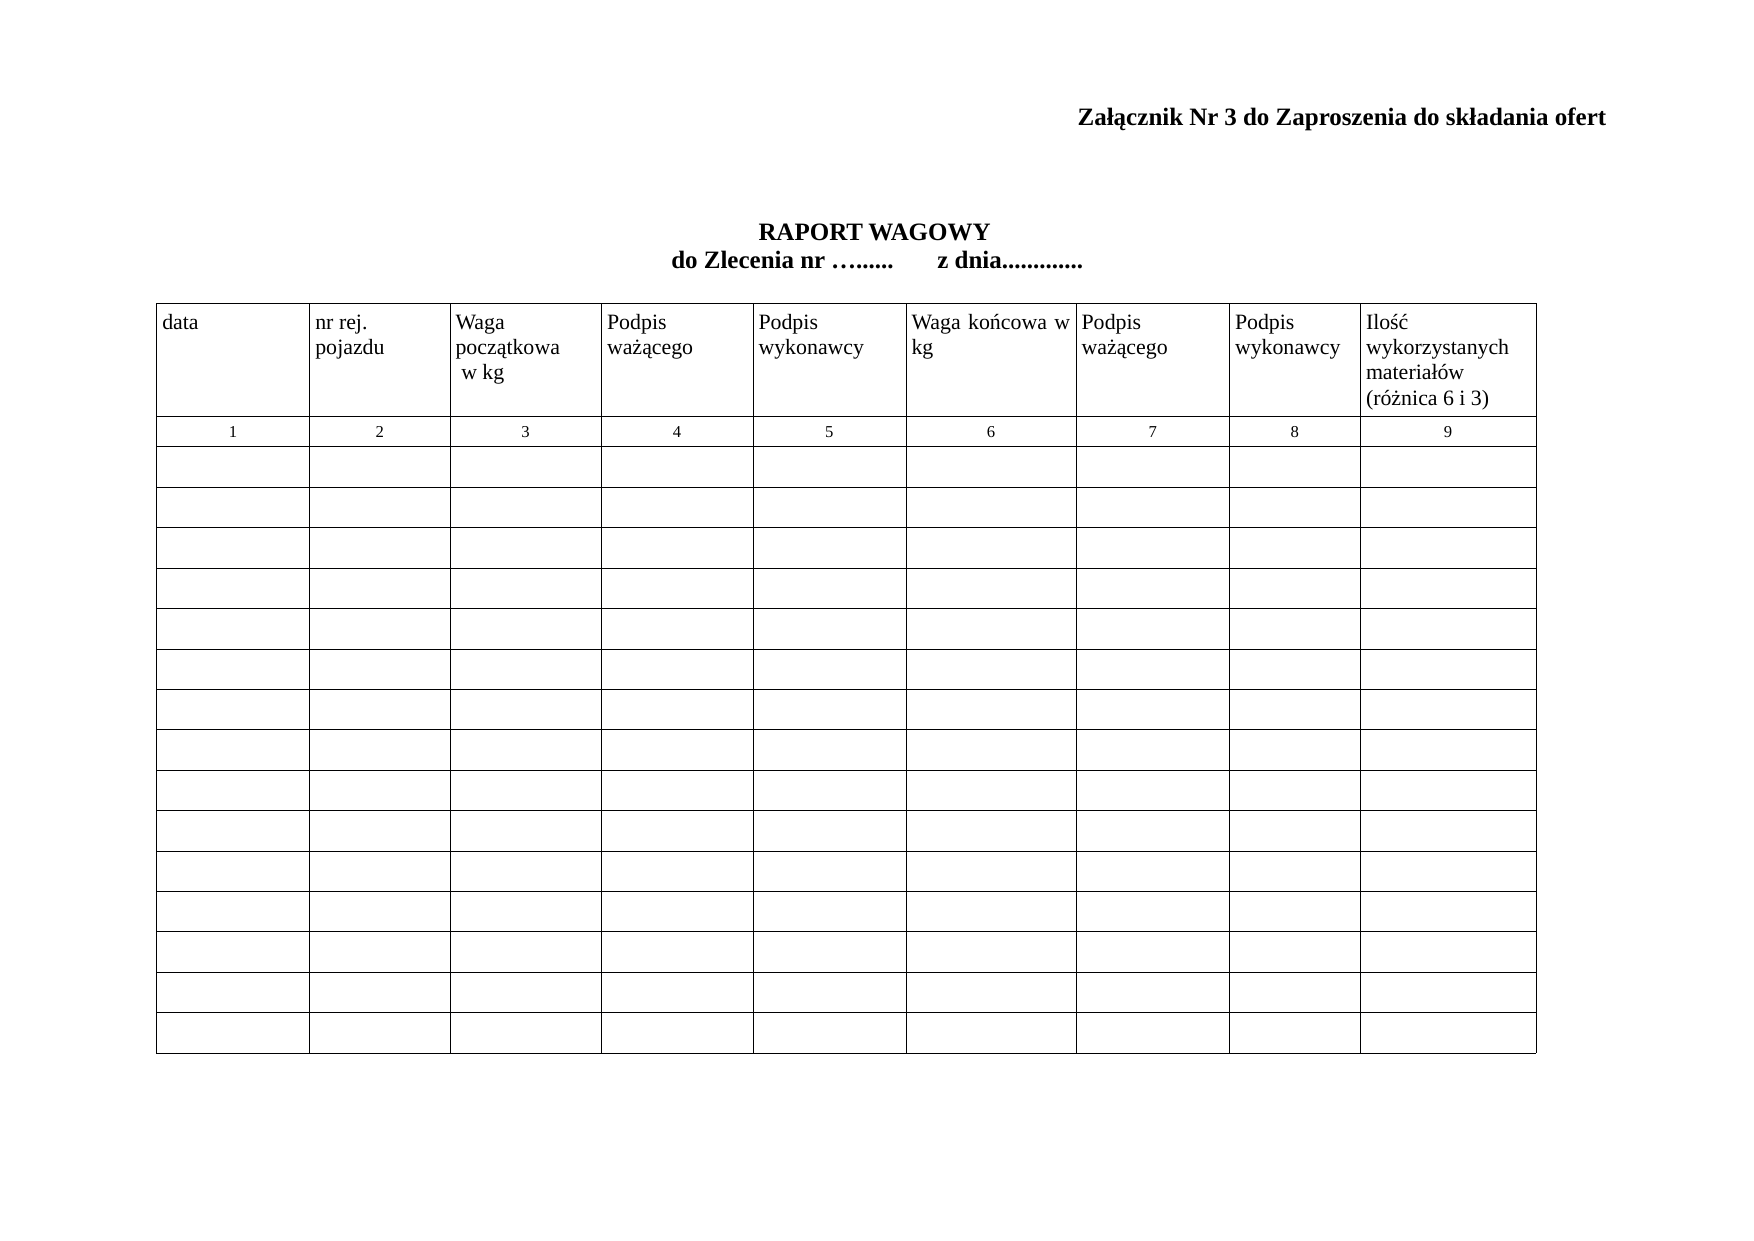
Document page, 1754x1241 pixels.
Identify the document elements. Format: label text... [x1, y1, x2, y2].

table_cell [1077, 650, 1229, 689]
table_header Waga końcowa w kg [907, 304, 1076, 416]
table_cell [1361, 528, 1536, 568]
table_cell [907, 973, 1076, 1012]
table_header Ilość wykorzystanych materiałów (różnica 6 i 3) [1361, 304, 1536, 416]
table_cell [310, 690, 450, 729]
table_cell [1361, 650, 1536, 689]
table_cell [1230, 771, 1360, 810]
table_cell [1361, 892, 1536, 931]
table_cell [451, 932, 601, 972]
table_cell [602, 1013, 753, 1053]
table_cell [1361, 609, 1536, 648]
table_cell [157, 528, 309, 568]
table_cell [310, 932, 450, 972]
table_cell [1230, 932, 1360, 972]
table_cell [157, 488, 309, 527]
table_cell [1361, 690, 1536, 729]
table_cell [451, 447, 601, 487]
table_cell [1361, 811, 1536, 851]
table_cell [602, 730, 753, 770]
table_cell [1230, 569, 1360, 608]
table_cell [1230, 447, 1360, 487]
table_header Podpis wykonawcy [754, 304, 906, 416]
table_header Podpis wykonawcy [1230, 304, 1360, 416]
table_cell [907, 811, 1076, 851]
table_cell [1230, 811, 1360, 851]
table_cell [451, 1013, 601, 1053]
table_cell [754, 1013, 906, 1053]
table_cell [754, 609, 906, 648]
table_cell [602, 569, 753, 608]
table_cell [754, 932, 906, 972]
table_cell [1230, 488, 1360, 527]
table_header Podpis ważącego [1077, 304, 1229, 416]
table_cell [602, 650, 753, 689]
table_cell [451, 852, 601, 891]
table_cell [1077, 730, 1229, 770]
table_cell [1230, 730, 1360, 770]
table_cell [310, 852, 450, 891]
table_cell [157, 730, 309, 770]
table_cell [1230, 892, 1360, 931]
table_cell 2 [310, 417, 450, 446]
table_cell [754, 892, 906, 931]
table_cell [1361, 1013, 1536, 1053]
table_cell [754, 690, 906, 729]
text RAPORT WAGOWY [148, 217, 1606, 246]
table_cell [907, 650, 1076, 689]
table_cell [602, 609, 753, 648]
table_cell [1077, 852, 1229, 891]
table_cell [310, 1013, 450, 1053]
table_cell 7 [1077, 417, 1229, 446]
table_cell [310, 973, 450, 1012]
table_cell [907, 892, 1076, 931]
table_cell [157, 973, 309, 1012]
table_header nr rej. pojazdu [310, 304, 450, 416]
table_cell [1230, 609, 1360, 648]
table_cell [754, 771, 906, 810]
table_cell [1230, 852, 1360, 891]
table_cell [1230, 650, 1360, 689]
table_cell [754, 811, 906, 851]
table_cell [754, 488, 906, 527]
table_cell [157, 932, 309, 972]
table_cell [602, 811, 753, 851]
table_cell [602, 690, 753, 729]
table_cell [310, 447, 450, 487]
table_cell [602, 488, 753, 527]
table_cell 1 [157, 417, 309, 446]
table_cell [907, 488, 1076, 527]
table_cell [157, 609, 309, 648]
table_cell [1077, 973, 1229, 1012]
table_cell [907, 932, 1076, 972]
table_cell [602, 528, 753, 568]
table_cell [451, 488, 601, 527]
table_cell [1077, 811, 1229, 851]
table_cell [157, 690, 309, 729]
table_cell [907, 528, 1076, 568]
table_header data [157, 304, 309, 416]
table_cell [1077, 690, 1229, 729]
table_cell [602, 771, 753, 810]
table_cell [1077, 447, 1229, 487]
table_cell [754, 730, 906, 770]
table_cell [754, 852, 906, 891]
table_cell [157, 650, 309, 689]
table_cell [310, 609, 450, 648]
table_cell [754, 447, 906, 487]
table_cell [1077, 528, 1229, 568]
table_cell [1077, 569, 1229, 608]
table_cell [907, 609, 1076, 648]
table_cell [451, 771, 601, 810]
table_cell [1077, 609, 1229, 648]
table_cell [602, 932, 753, 972]
table_cell [310, 771, 450, 810]
table_cell 9 [1361, 417, 1536, 446]
table_cell [754, 569, 906, 608]
table_cell 4 [602, 417, 753, 446]
table_cell [754, 973, 906, 1012]
table_cell [1077, 771, 1229, 810]
table_cell [1361, 447, 1536, 487]
table_cell [1230, 1013, 1360, 1053]
table_cell [451, 569, 601, 608]
table_cell [907, 690, 1076, 729]
table_cell [157, 1013, 309, 1053]
table_cell [1361, 973, 1536, 1012]
table_cell [310, 569, 450, 608]
table_cell [157, 852, 309, 891]
table_cell [451, 892, 601, 931]
table_cell [1077, 488, 1229, 527]
table_cell [1230, 528, 1360, 568]
table_cell [1230, 690, 1360, 729]
table_cell [602, 892, 753, 931]
table_cell [754, 650, 906, 689]
table_cell [451, 528, 601, 568]
table_cell [451, 973, 601, 1012]
table_cell [754, 528, 906, 568]
table_cell [1361, 932, 1536, 972]
table_cell [157, 447, 309, 487]
table_cell [907, 852, 1076, 891]
table_cell [157, 771, 309, 810]
table_cell [1230, 973, 1360, 1012]
table_cell [451, 609, 601, 648]
table_cell [602, 973, 753, 1012]
table_cell [310, 811, 450, 851]
table_header Waga początkowa w kg [451, 304, 601, 416]
table_cell [1077, 932, 1229, 972]
table_cell [1077, 1013, 1229, 1053]
text Załącznik Nr 3 do Zaproszenia do składania ofert [148, 102, 1606, 131]
table_cell [157, 892, 309, 931]
table_cell 3 [451, 417, 601, 446]
table_cell 5 [754, 417, 906, 446]
table_cell [907, 771, 1076, 810]
table_cell [310, 730, 450, 770]
table_cell [310, 892, 450, 931]
table_cell [451, 690, 601, 729]
table_cell [1361, 771, 1536, 810]
table_header Podpis ważącego [602, 304, 753, 416]
table_cell [1361, 488, 1536, 527]
table_cell [451, 811, 601, 851]
table_cell [602, 852, 753, 891]
table_cell [907, 569, 1076, 608]
table_cell 6 [907, 417, 1076, 446]
table_cell [602, 447, 753, 487]
table_cell [310, 528, 450, 568]
table_cell [1361, 569, 1536, 608]
table_cell [157, 569, 309, 608]
table_cell [907, 730, 1076, 770]
table_cell [451, 650, 601, 689]
table_cell [907, 1013, 1076, 1053]
table_cell [1361, 852, 1536, 891]
table_cell [451, 730, 601, 770]
table_cell [1361, 730, 1536, 770]
table_cell [1077, 892, 1229, 931]
table_cell [310, 650, 450, 689]
text do Zlecenia nr …...... z dnia............. [148, 246, 1606, 274]
table_cell [310, 488, 450, 527]
table_cell [907, 447, 1076, 487]
table_cell 8 [1230, 417, 1360, 446]
table_cell [157, 811, 309, 851]
